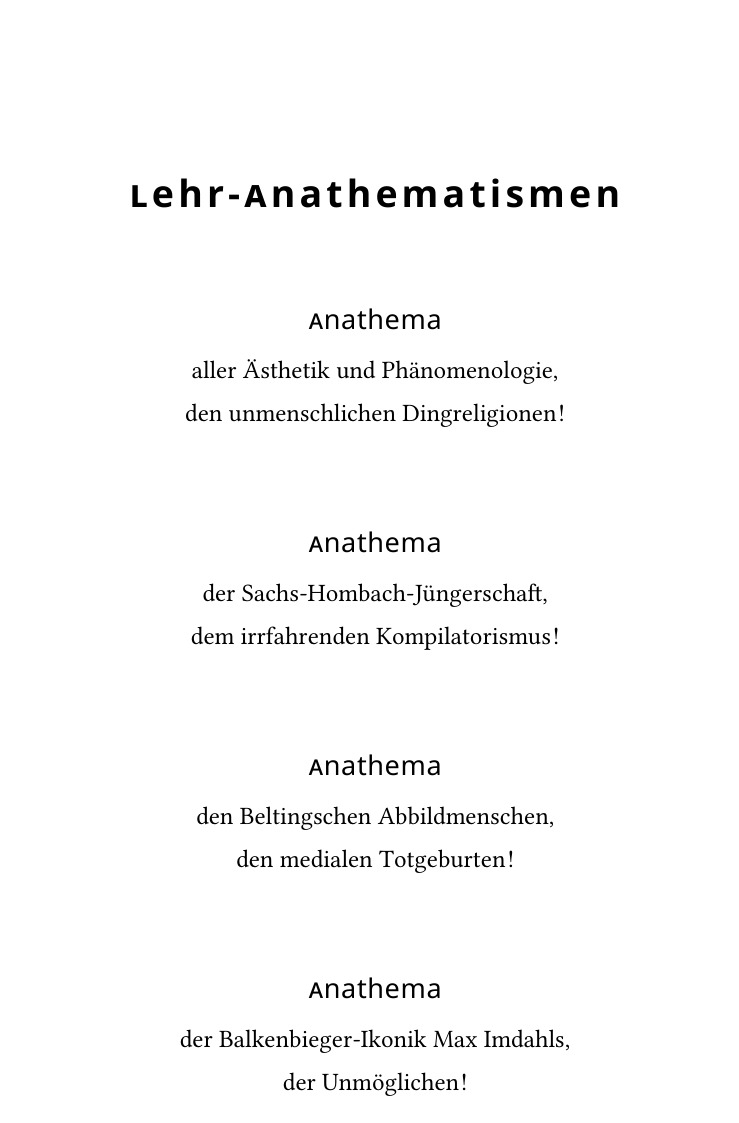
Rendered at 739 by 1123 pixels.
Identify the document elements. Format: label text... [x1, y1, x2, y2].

text Lehr-Anathematismen [83, 167, 667, 218]
text aller Ästhetik und Phänomenologie, [83, 356, 667, 384]
text Anathema [83, 301, 667, 337]
text der Sachs-Hombach-Jüngerschaft, [83, 579, 667, 607]
text Anathema [83, 523, 667, 560]
text der Unmöglichen ! [83, 1067, 667, 1096]
text den medialen Totgeburten ! [83, 844, 667, 873]
text den Beltingschen Abbildmenschen, [83, 802, 667, 830]
text der Balkenbieger-Ikonik Max Imdahls, [83, 1025, 667, 1053]
text den unmenschlichen Dingreligionen ! [83, 399, 667, 427]
text Anathema [83, 969, 667, 1006]
text dem irrfahrenden Kompilatorismus ! [83, 622, 667, 650]
text Anathema [83, 746, 667, 783]
